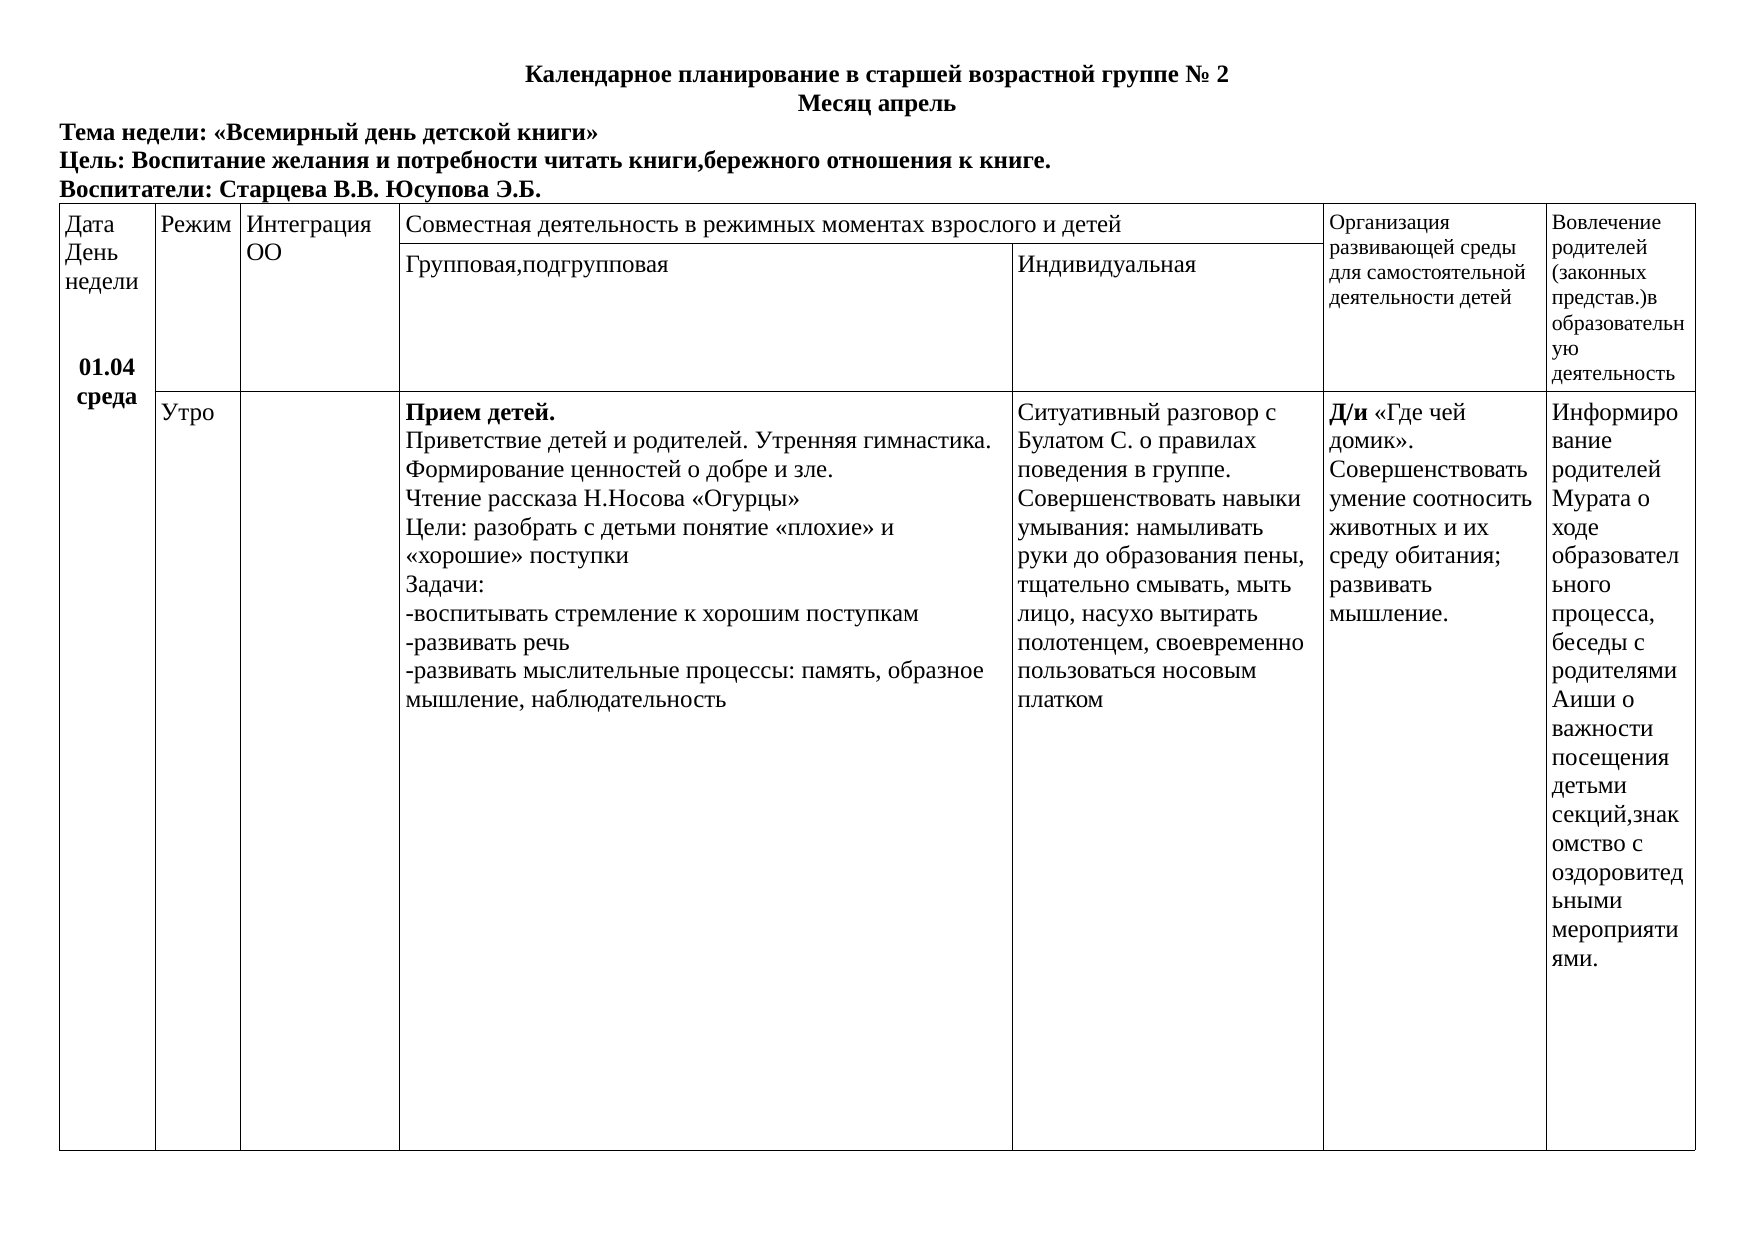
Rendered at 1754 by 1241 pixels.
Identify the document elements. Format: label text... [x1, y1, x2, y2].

text Цель: Воспитание желания и потребности читать книги,бережного отношения к книге. [59, 145, 1695, 174]
table_cell Прием детей. Приветствие детей и родителей. Утренняя гимнастика. Формирование ценностей о добре и зле. Чтение рассказа Н.Носова «Огурцы» Цели: разобрать с детьми понятие «плохие» и «хорошие» поступки Задачи: -воспитывать стремление к хорошим поступкам -развивать речь -развивать мыслительные процессы: память, образное мышление, наблюдательность [400, 392, 1012, 1150]
table_cell Д/и «Где чей домик». Совершенствовать умение соотносить животных и их среду обитания; развивать мышление. [1324, 392, 1546, 1150]
text Тема недели: «Всемирный день детской книги» [59, 117, 1695, 145]
table_header Совместная деятельность в режимных моментах взрослого и детей [400, 204, 1323, 243]
table_cell Ситуативный разговор с Булатом С. о правилах поведения в группе. Совершенствовать навыки умывания: намыливать руки до образования пены, тщательно смывать, мыть лицо, насухо вытирать полотенцем, своевременно пользоваться носовым платком [1013, 392, 1323, 1150]
table_cell Информирование родителей Мурата о ходе образовательного процесса, беседы с родителями Аиши о важности посещения детьми секций,знакомство с оздоровитедьными мероприятиями. [1547, 392, 1695, 1150]
text Месяц апрель [59, 88, 1695, 117]
table_cell Утро [156, 392, 240, 1150]
table_header Режим [156, 204, 240, 391]
table_cell Индивидуальная [1013, 244, 1323, 391]
table_cell Групповая,подгрупповая [400, 244, 1012, 391]
table_cell [241, 392, 399, 1150]
table_header Вовлечение родителей (законных представ.)в образовательную деятельность [1547, 204, 1695, 391]
table_header Интеграция ОО [241, 204, 399, 391]
table_header Организация развивающей среды для самостоятельной деятельности детей [1324, 204, 1546, 391]
table_header Дата День недели 01.04 среда [60, 204, 155, 1150]
text Воспитатели: Старцева В.В. Юсупова Э.Б. [59, 174, 1695, 203]
text Календарное планирование в старшей возрастной группе № 2 [59, 59, 1695, 88]
